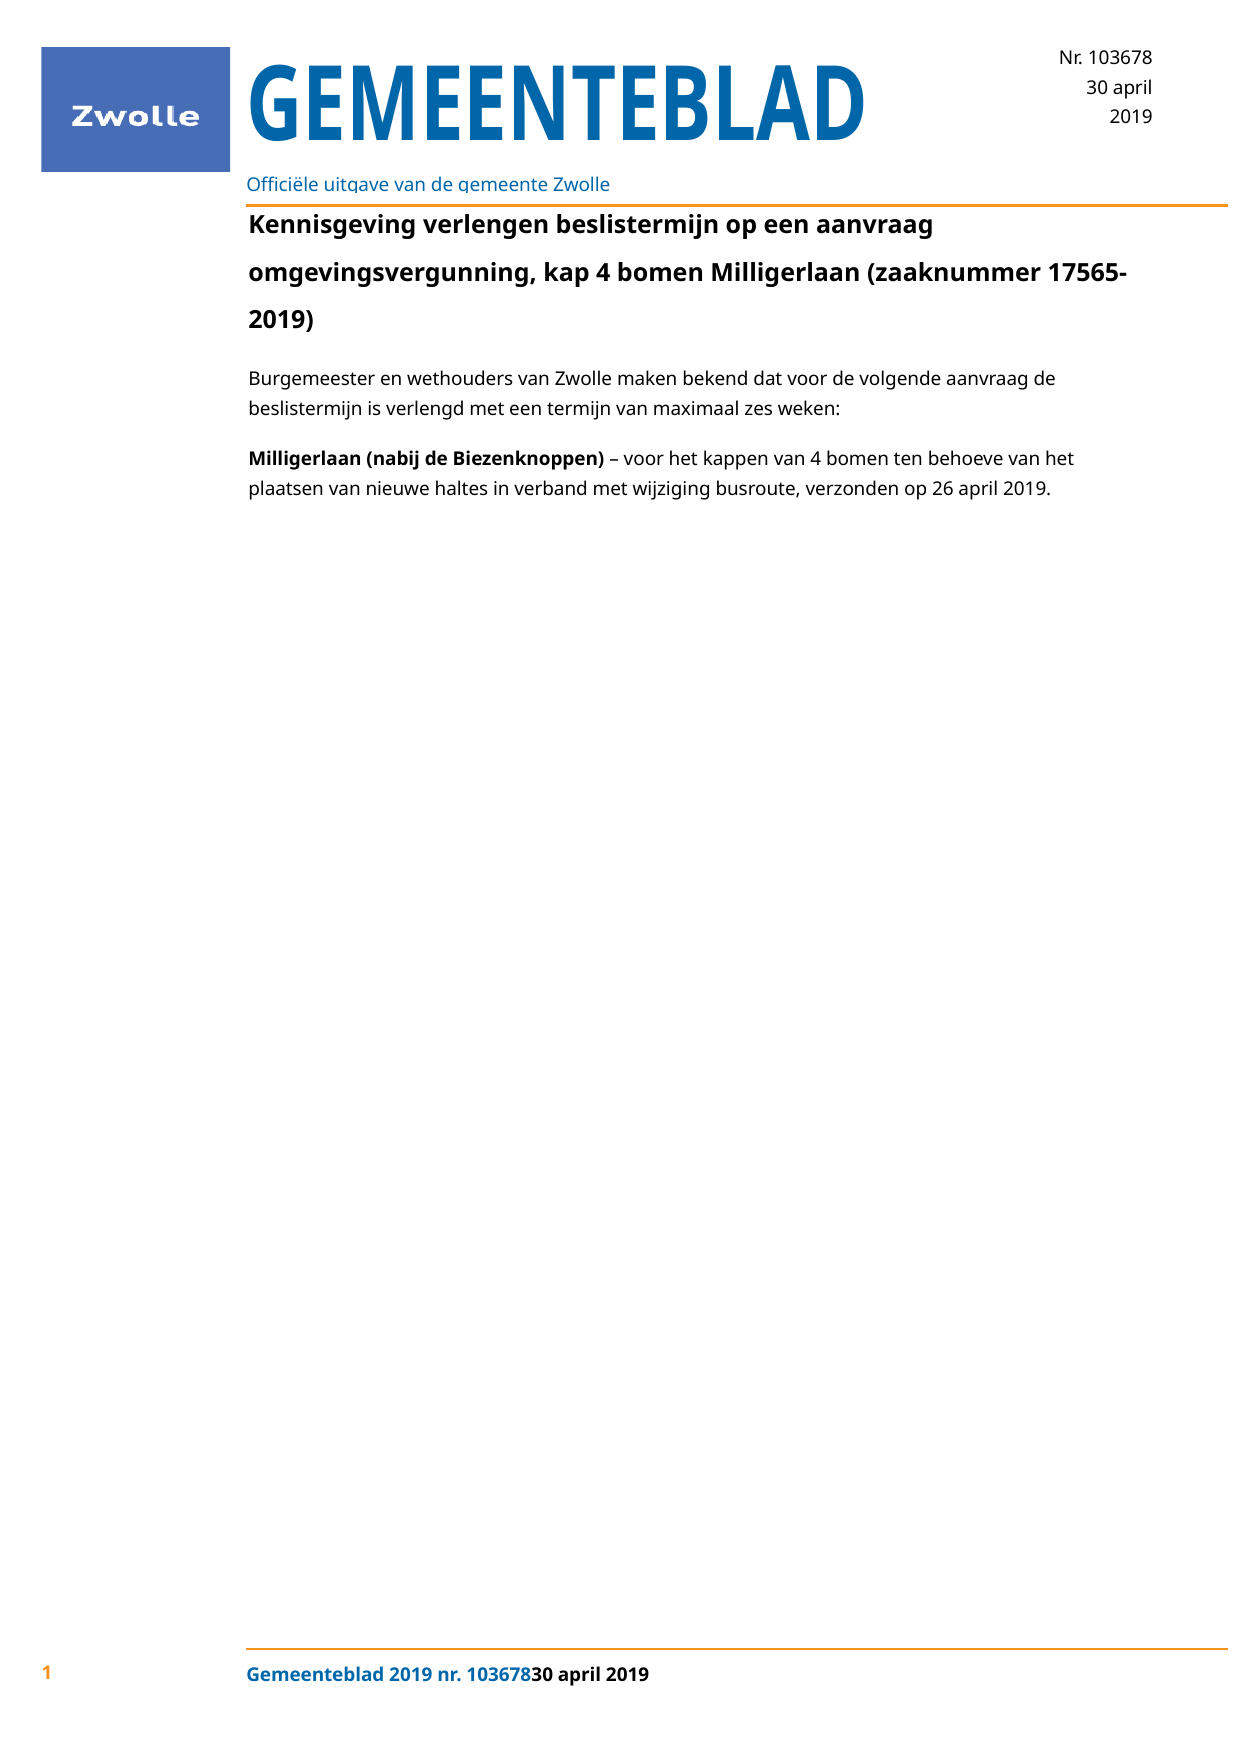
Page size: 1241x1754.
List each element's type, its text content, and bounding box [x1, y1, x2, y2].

text Kennisgeving verlengen beslistermijn op een aanvraag omgevingsvergunning, kap 4 bomen Milligerlaan (zaaknummer 17565-2019) [248, 207, 1152, 336]
picture [41, 47, 231, 172]
text Milligerlaan (nabij de Biezenknoppen) – voor het kappen van 4 bomen ten behoeve van het plaatsen van nieuwe haltes in verband met wijziging busroute, verzonden op 26 april 2019. [248, 446, 1152, 501]
text Burgemeester en wethouders van Zwolle maken bekend dat voor de volgende aanvraag de beslistermijn is verlengd met een termijn van maximaal zes weken: [248, 366, 1152, 421]
